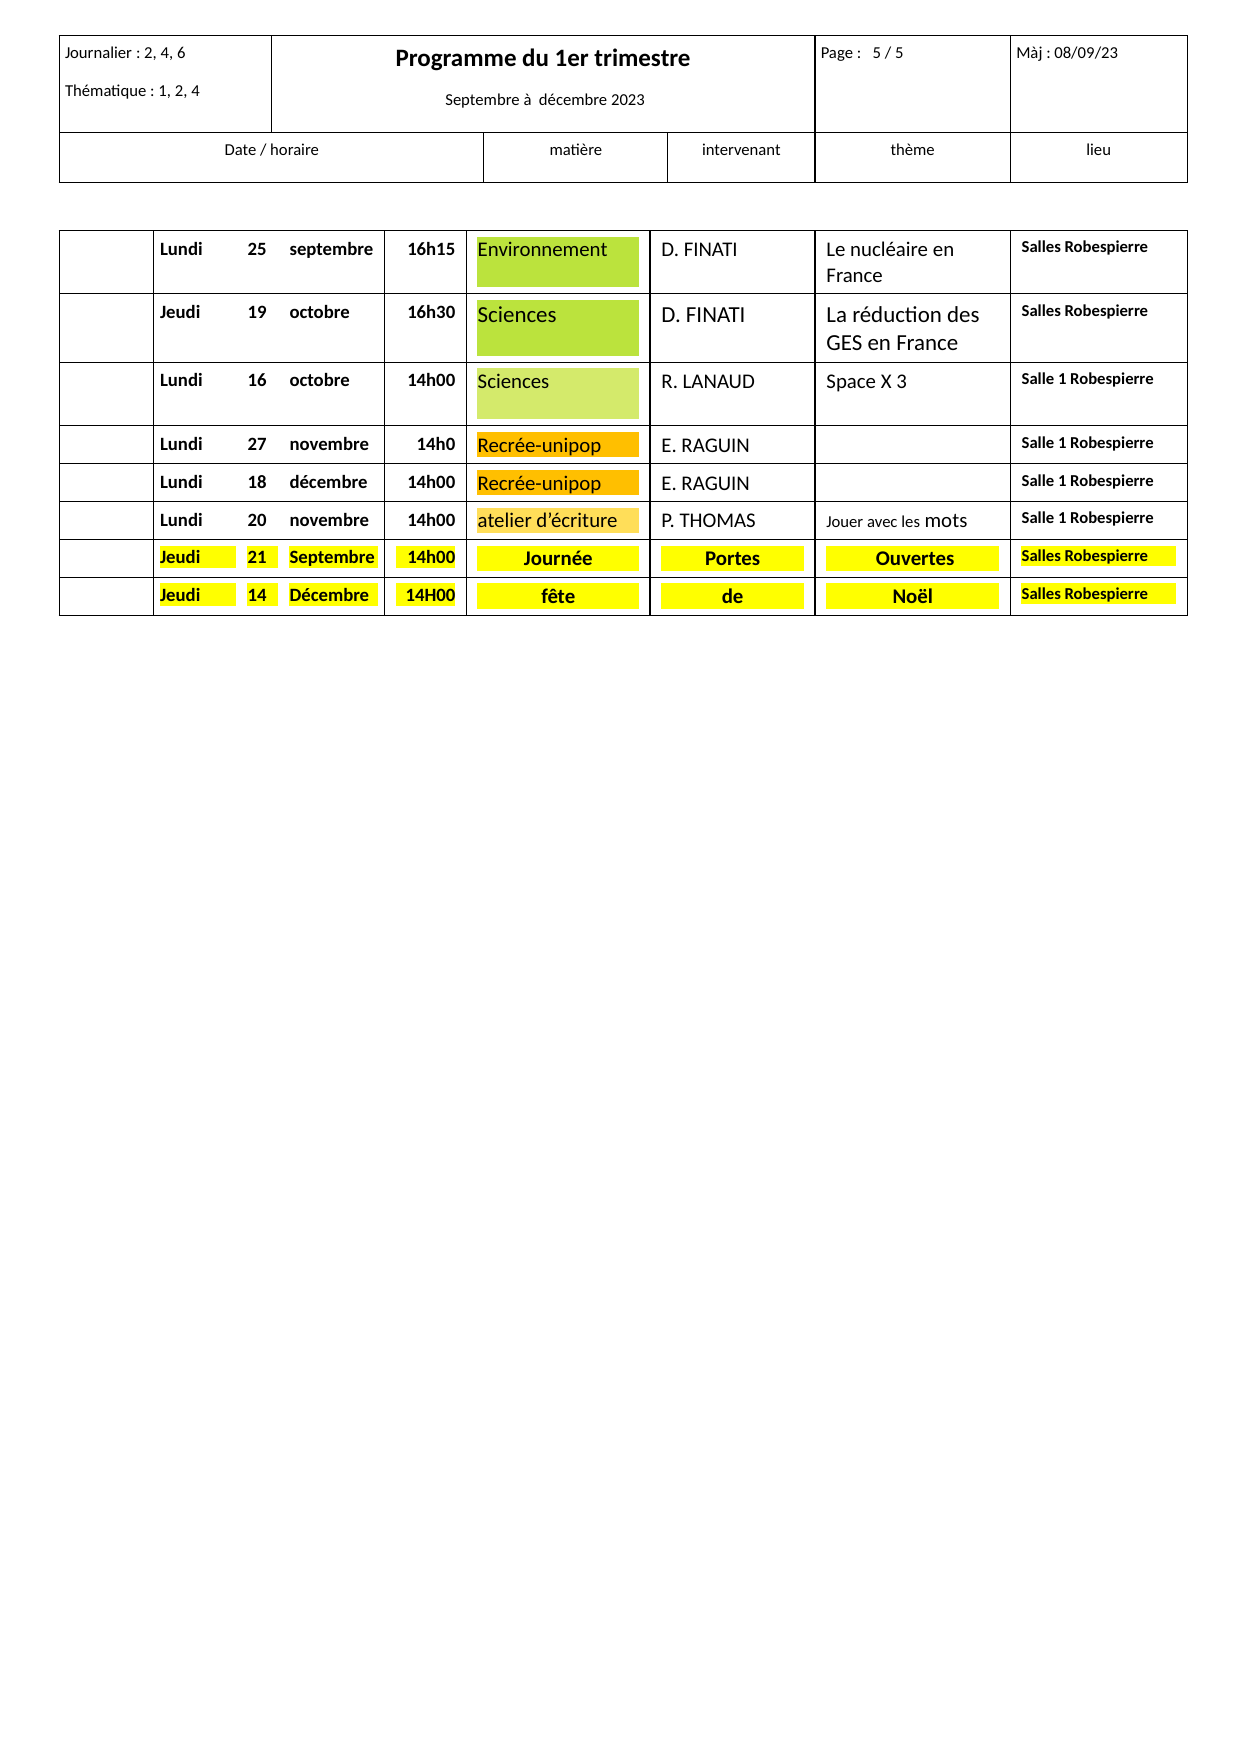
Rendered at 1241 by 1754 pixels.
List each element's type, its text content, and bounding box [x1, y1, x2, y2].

table_cell atelier d’écriture [467, 502, 649, 539]
table_cell 25 [242, 231, 284, 293]
table_cell Salle 1 Robespierre [1011, 464, 1187, 501]
table_cell 99 [60, 540, 107, 577]
table_cell fête [467, 578, 649, 615]
table_cell 14H00 [385, 578, 466, 615]
table_cell 20 [242, 502, 284, 539]
table_cell Lundi [154, 426, 242, 463]
table_cell novembre [284, 502, 384, 539]
table_cell 14h00 [385, 464, 466, 501]
table_cell 14h00 [385, 540, 466, 577]
table_cell 11 [107, 502, 153, 539]
table_cell octobre [284, 363, 384, 425]
table_cell Recrée-unipop [467, 426, 649, 463]
table_cell Recrée-unipop [467, 464, 649, 501]
table_cell Space X 3 [816, 363, 1010, 425]
table_cell Jeudi [154, 294, 242, 362]
table_cell Jeudi [154, 578, 242, 615]
table_cell 21 [242, 540, 284, 577]
table_cell Le nucléaire en France [816, 231, 1010, 293]
table_cell D. FINATI [651, 231, 814, 293]
table_cell Salles Robespierre [1011, 294, 1187, 362]
table_cell Jeudi [154, 540, 242, 577]
table_cell 90 [60, 464, 107, 501]
table_cell 16 [242, 363, 284, 425]
table_cell Noël [816, 578, 1010, 615]
table_cell R. LANAUD [651, 363, 814, 425]
table_cell de [651, 578, 814, 615]
table_cell 75 [60, 294, 107, 362]
table_cell Jouer avec les mots [816, 502, 1010, 539]
table_cell 09 [107, 231, 153, 293]
table_cell Lundi [154, 363, 242, 425]
table_cell Décembre [284, 578, 384, 615]
table_cell 12 [107, 578, 153, 615]
table_cell La réduction des GES en France [816, 294, 1010, 362]
table_cell D. FINATI [651, 294, 814, 362]
table_cell 14h00 [385, 363, 466, 425]
table_cell octobre [284, 294, 384, 362]
table_cell décembre [284, 464, 384, 501]
table_cell P. THOMAS [651, 502, 814, 539]
table_cell Environnement [467, 231, 649, 293]
table_cell 09 [107, 540, 153, 577]
table_cell E. RAGUIN [651, 426, 814, 463]
table_cell 12 [107, 464, 153, 501]
table_cell 91 [60, 502, 107, 539]
table_cell Lundi [154, 502, 242, 539]
table_cell Salles Robespierre [1011, 231, 1187, 293]
table_cell 16h15 [385, 231, 466, 293]
table_cell Septembre [284, 540, 384, 577]
table_cell Sciences [467, 363, 649, 425]
table_cell Journée [467, 540, 649, 577]
table_cell 19 [242, 294, 284, 362]
table_cell 14h0 [385, 426, 466, 463]
table_cell 11 [107, 426, 153, 463]
table_cell Sciences [467, 294, 649, 362]
table_cell septembre [284, 231, 384, 293]
table_cell 90 [60, 426, 107, 463]
table_cell 14 [242, 578, 284, 615]
table_cell E. RAGUIN [651, 464, 814, 501]
table_cell Portes [651, 540, 814, 577]
table_cell Salles Robespierre [1011, 540, 1187, 577]
table_cell Salle 1 Robespierre [1011, 363, 1187, 425]
table_cell 16h30 [385, 294, 466, 362]
table_cell 18 [242, 464, 284, 501]
table_cell 76 [60, 363, 107, 425]
table_cell Lundi [154, 231, 242, 293]
table_cell Salle 1 Robespierre [1011, 426, 1187, 463]
table_cell Lundi [154, 464, 242, 501]
table_cell Ouvertes [816, 540, 1010, 577]
table_cell [816, 464, 1010, 501]
table_cell novembre [284, 426, 384, 463]
table_cell 14h00 [385, 502, 466, 539]
table_cell [816, 426, 1010, 463]
table_cell Salle 1 Robespierre [1011, 502, 1187, 539]
table_cell 27 [242, 426, 284, 463]
table_cell Salles Robespierre [1011, 578, 1187, 615]
table_cell 75 [60, 231, 107, 293]
table_cell 10 [107, 294, 153, 362]
table_cell 10 [107, 363, 153, 425]
table_cell 99 [60, 578, 107, 615]
